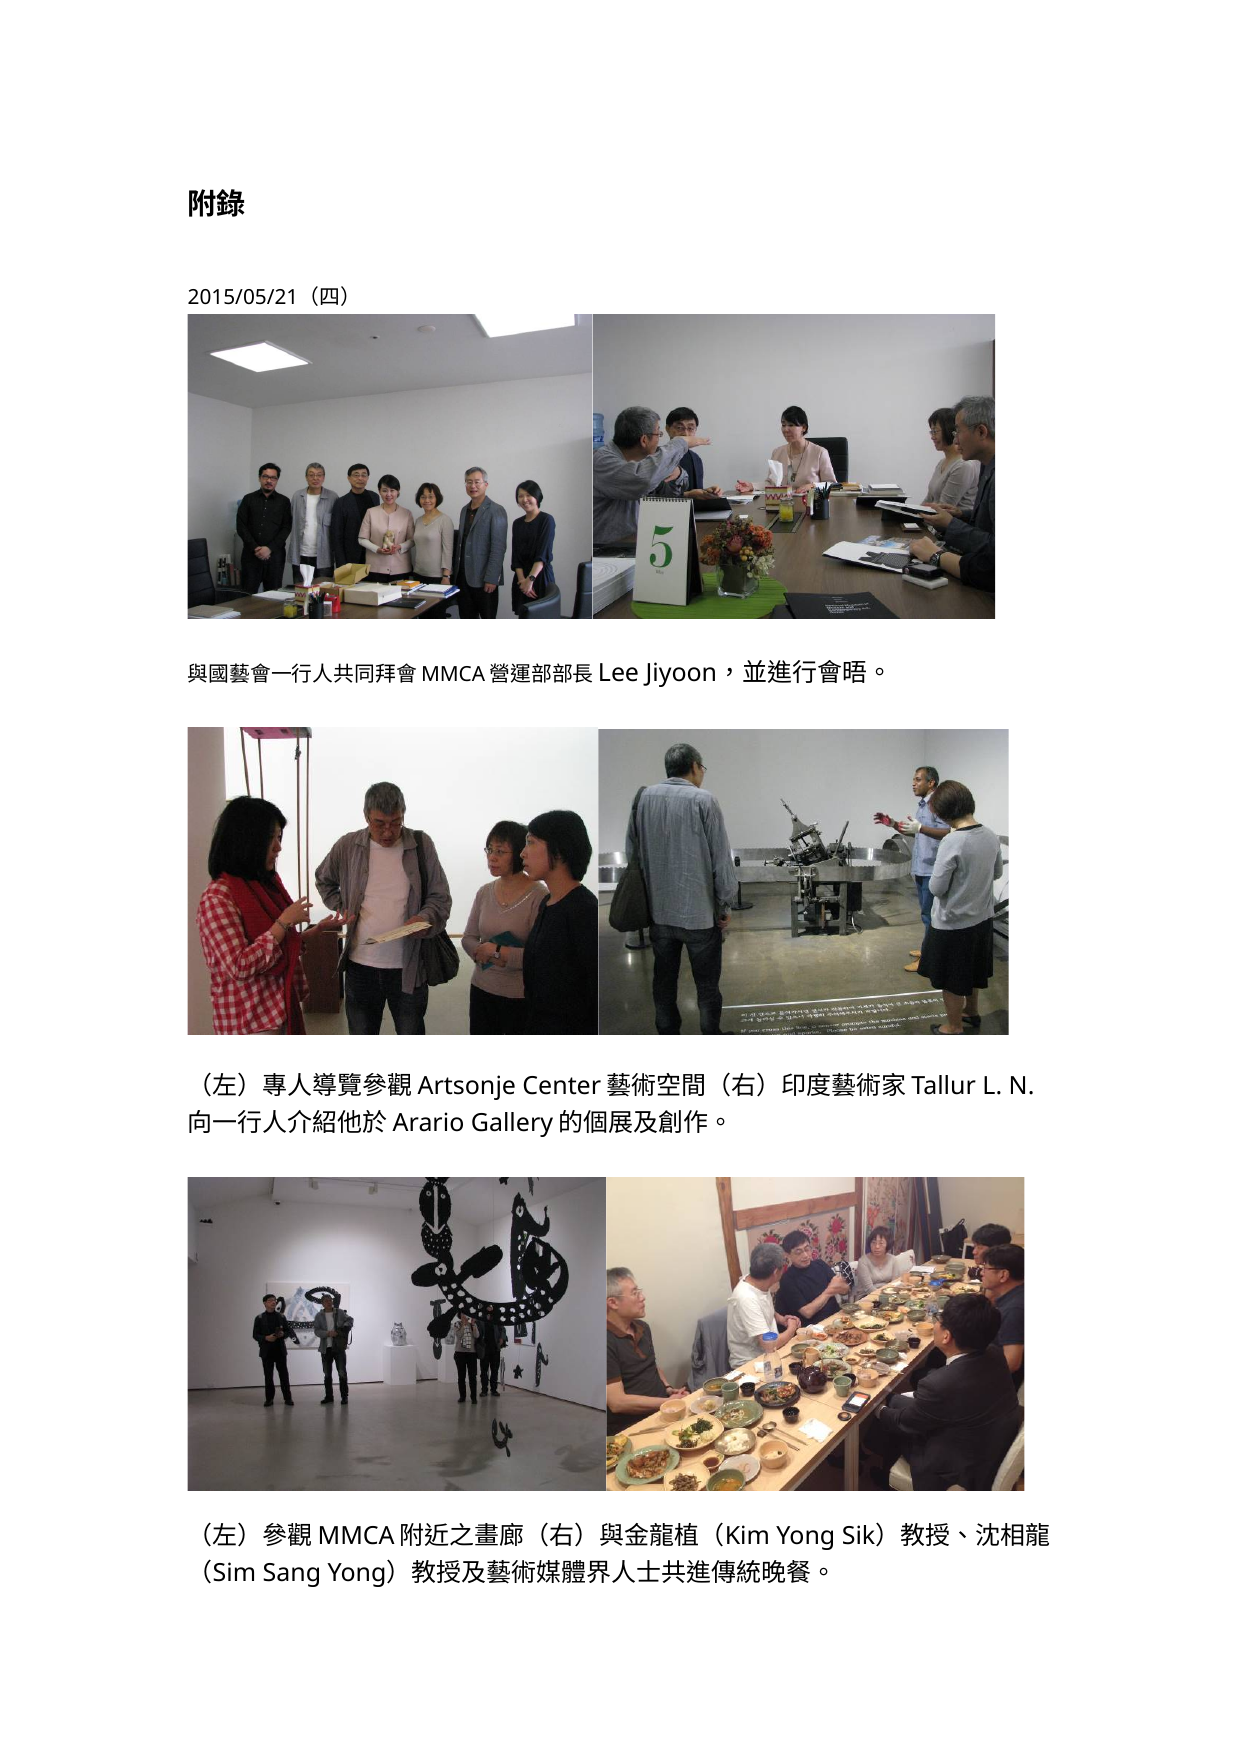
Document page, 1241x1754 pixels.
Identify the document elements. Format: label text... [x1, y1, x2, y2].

text （左）專人導覽參觀Artsonje Center藝術空間（右）印度藝術家Tallur L. N.向一行人介紹他於Arario Gallery的個展及創作。 [187, 1064, 1053, 1139]
picture [187, 314, 996, 619]
text （左）參觀MMCA附近之畫廊（右）與金龍植（Kim Yong Sik）教授、沈相龍（Sim Sang Yong）教授及藝術媒體界人士共進傳統晚餐。 [187, 1514, 1053, 1589]
picture [187, 1177, 1025, 1491]
text 附錄 [187, 164, 1053, 239]
text 2015/05/21（四） [187, 277, 1053, 314]
text 與國藝會一行人共同拜會MMCA營運部部長Lee Jiyoon，並進行會晤。 [187, 652, 1053, 689]
picture [187, 727, 1009, 1035]
